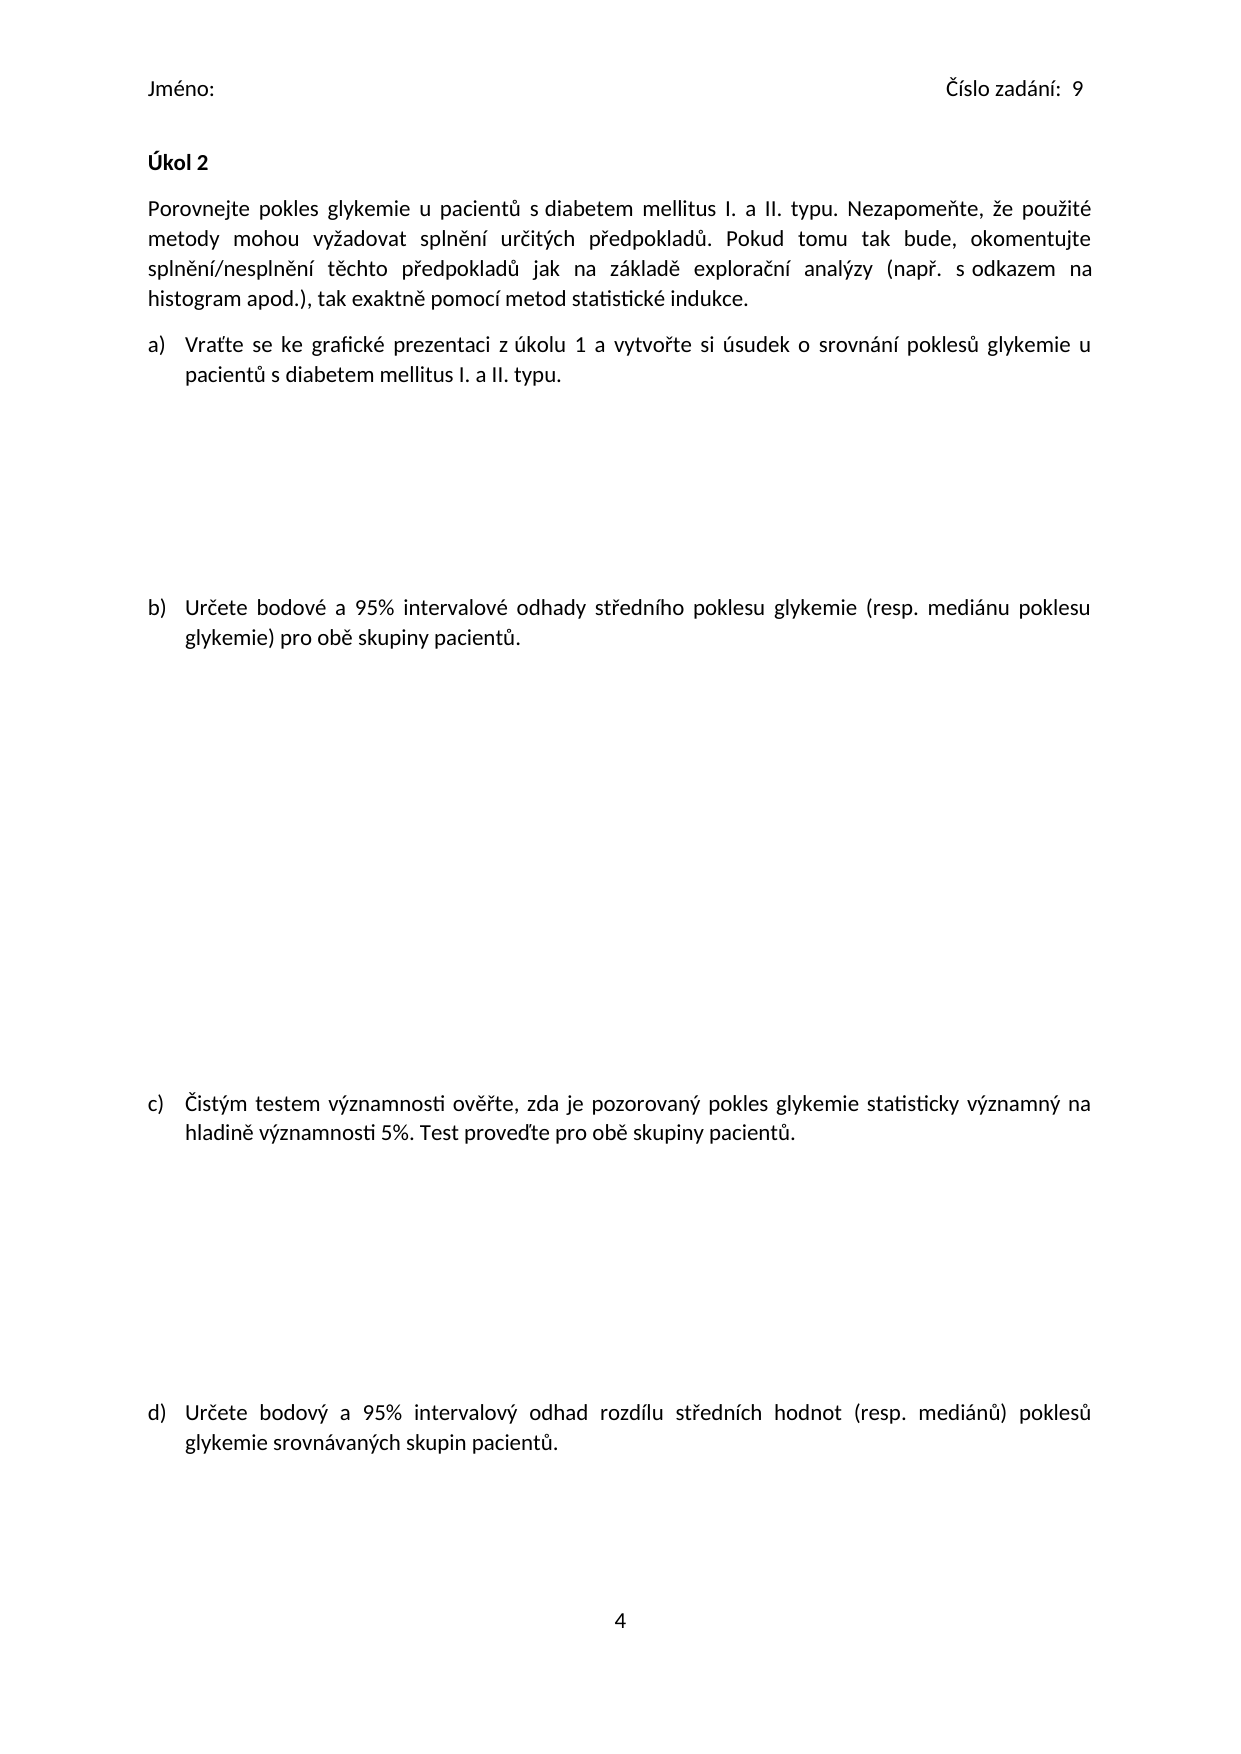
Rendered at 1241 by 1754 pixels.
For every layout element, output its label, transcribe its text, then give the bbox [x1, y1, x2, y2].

text Porovnejte pokles glykemie u pacientů s diabetem mellitus I. a II. typu. Nezapomeňte, že použité metody mohou vyžadovat splnění určitých předpokladů. Pokud tomu tak bude, okomentujte splnění/nesplnění těchto předpokladů jak na základě explorační analýzy (např. s odkazem na histogram apod.), tak exaktně pomocí metod statistické indukce. [148, 194, 1093, 312]
list Určete bodové a 95% intervalové odhady středního poklesu glykemie (resp. mediánu poklesu glykemie) pro obě skupiny pacientů. [148, 593, 1093, 651]
list Čistým testem významnosti ověřte, zda je pozorovaný pokles glykemie statisticky významný na hladině významnosti 5%. Test proveďte pro obě skupiny pacientů. [148, 1089, 1093, 1147]
list Vraťte se ke grafické prezentaci z úkolu 1 a vytvořte si úsudek o srovnání poklesů glykemie u pacientů s diabetem mellitus I. a II. typu. [148, 330, 1093, 388]
text Úkol 2 [148, 148, 1093, 176]
list Určete bodový a 95% intervalový odhad rozdílu středních hodnot (resp. mediánů) poklesů glykemie srovnávaných skupin pacientů. [148, 1398, 1093, 1456]
